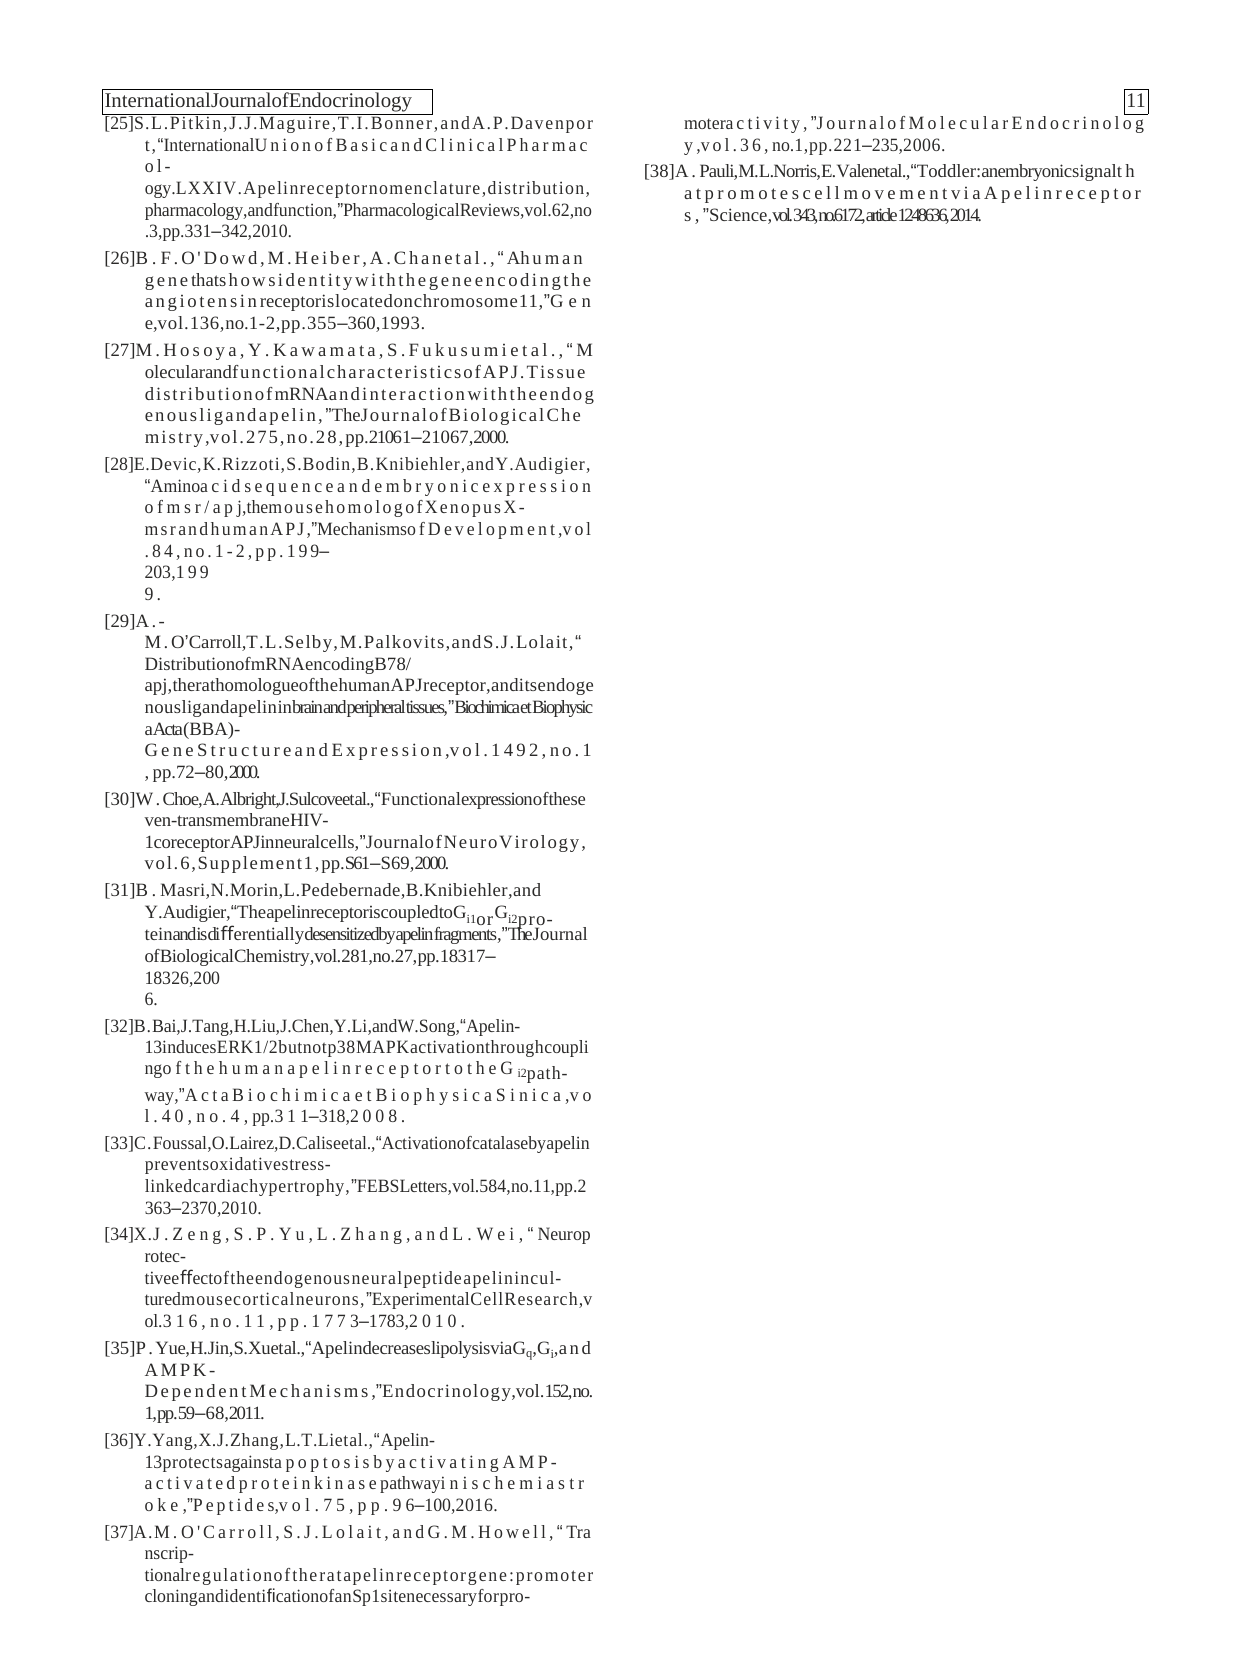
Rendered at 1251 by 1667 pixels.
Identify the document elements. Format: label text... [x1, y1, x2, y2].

text [30]W.Choe,A.Albright,J.Sulcoveetal.,“Functionalexpressionoftheseven-transmembraneHIV-1coreceptorAPJinneuralcells,”JournalofNeuroVirology,vol.6,Supplement1,pp.S61–S69,2000. [104, 787, 594, 874]
text [32]B.Bai,J.Tang,H.Liu,J.Chen,Y.Li,andW.Song,“Apelin-13inducesERK1/2butnotp38MAPKactivationthroughcouplingofthehumanapelinreceptortotheGi2path-way,”ActaBiochimicaetBiophysicaSinica,vol.40,no.4,pp.311–318,2008. [104, 1015, 594, 1126]
text [27]M.Hosoya,Y.Kawamata,S.Fukusumietal.,“MolecularandfunctionalcharacteristicsofAPJ.TissuedistributionofmRNAandinteractionwiththeendogenousligandapelin,”TheJournalofBiologicalChemistry,vol.275,no.28,pp.21061–21067,2000. [104, 339, 594, 448]
text [26]B.F.O'Dowd,M.Heiber,A.Chanetal.,“Ahumangenethatshowsidentitywiththegeneencodingtheangiotensinreceptorislocatedonchromosome11,”Gene,vol.136,no.1-2,pp.355–360,1993. [104, 247, 594, 334]
text [35]P.Yue,H.Jin,S.Xuetal.,“ApelindecreaseslipolysisviaGq,Gi,andAMPK-DependentMechanisms,”Endocrinology,vol.152,no.1,pp.59–68,2011. [104, 1337, 594, 1424]
text 18326,2006. [144, 967, 226, 1010]
text [29]A.-M.O’Carroll,T.L.Selby,M.Palkovits,andS.J.Lolait,“DistributionofmRNAencodingB78/apj,therathomologueofthehumanAPJreceptor,anditsendogenousligandapelininbrainandperipheraltissues,”BiochimicaetBiophysicaActa(BBA)-GeneStructureandExpression,vol.1492,no.1,pp.72–80,2000. [104, 609, 594, 782]
text [33]C.Foussal,O.Lairez,D.Caliseetal.,“Activationofcatalasebyapelinpreventsoxidativestress-linkedcardiachypertrophy,”FEBSLetters,vol.584,no.11,pp.2363–2370,2010. [104, 1132, 594, 1218]
text [28]E.Devic,K.Rizzoti,S.Bodin,B.Knibiehler,andY.Audigier,“Aminoacidsequenceandembryonicexpressionofmsr/apj,themousehomologofXenopusX-msrandhumanAPJ,”MechanismsofDevelopment,vol.84,no.1-2,pp.199– [104, 453, 594, 561]
text [25]S.L.Pitkin,J.J.Maguire,T.I.Bonner,andA.P.Davenport,“InternationalUnionofBasicandClinicalPharmacol-ogy.LXXIV.Apelinreceptornomenclature,distribution,pharmacology,andfunction,”PharmacologicalReviews,vol.62,no.3,pp.331–342,2010. [104, 112, 594, 242]
text [37]A.M.O'Carroll,S.J.Lolait,andG.M.Howell,“Transcrip-tionalregulationoftheratapelinreceptorgene:promotercloningandidentiﬁcationofanSp1sitenecessaryforpro- [104, 1521, 594, 1607]
text [38]A.Pauli,M.L.Norris,E.Valenetal.,“Toddler:anembryonicsignalthatpromotescellmovementviaApelinreceptors,”Science,vol.343,no.6172,article1248636,2014. [643, 160, 1146, 226]
text 203,1999. [144, 561, 212, 604]
text Y.Audigier,“TheapelinreceptoriscoupledtoGi1orGi2pro-teinandisdiﬀerentiallydesensitizedbyapelinfragments,”TheJournalofBiologicalChemistry,vol.281,no.27,pp.18317– [144, 901, 594, 966]
text moteractivity,”JournalofMolecularEndocrinology,vol.36,no.1,pp.221–235,2006. [643, 112, 1146, 155]
text [36]Y.Yang,X.J.Zhang,L.T.Lietal.,“Apelin-13protectsagainstapoptosisbyactivatingAMP-activatedproteinkinasepathwayinischemiastroke,”Peptides,vol.75,pp.96–100,2016. [104, 1429, 594, 1516]
text [31]B.Masri,N.Morin,L.Pedebernade,B.Knibiehler,and [104, 879, 606, 901]
text [34]X.J.Zeng,S.P.Yu,L.Zhang,andL.Wei,“Neuroprotec-tiveeﬀectoftheendogenousneuralpeptideapelinincul-turedmousecorticalneurons,”ExperimentalCellResearch,vol.316,no.11,pp.1773–1783,2010. [104, 1223, 594, 1331]
